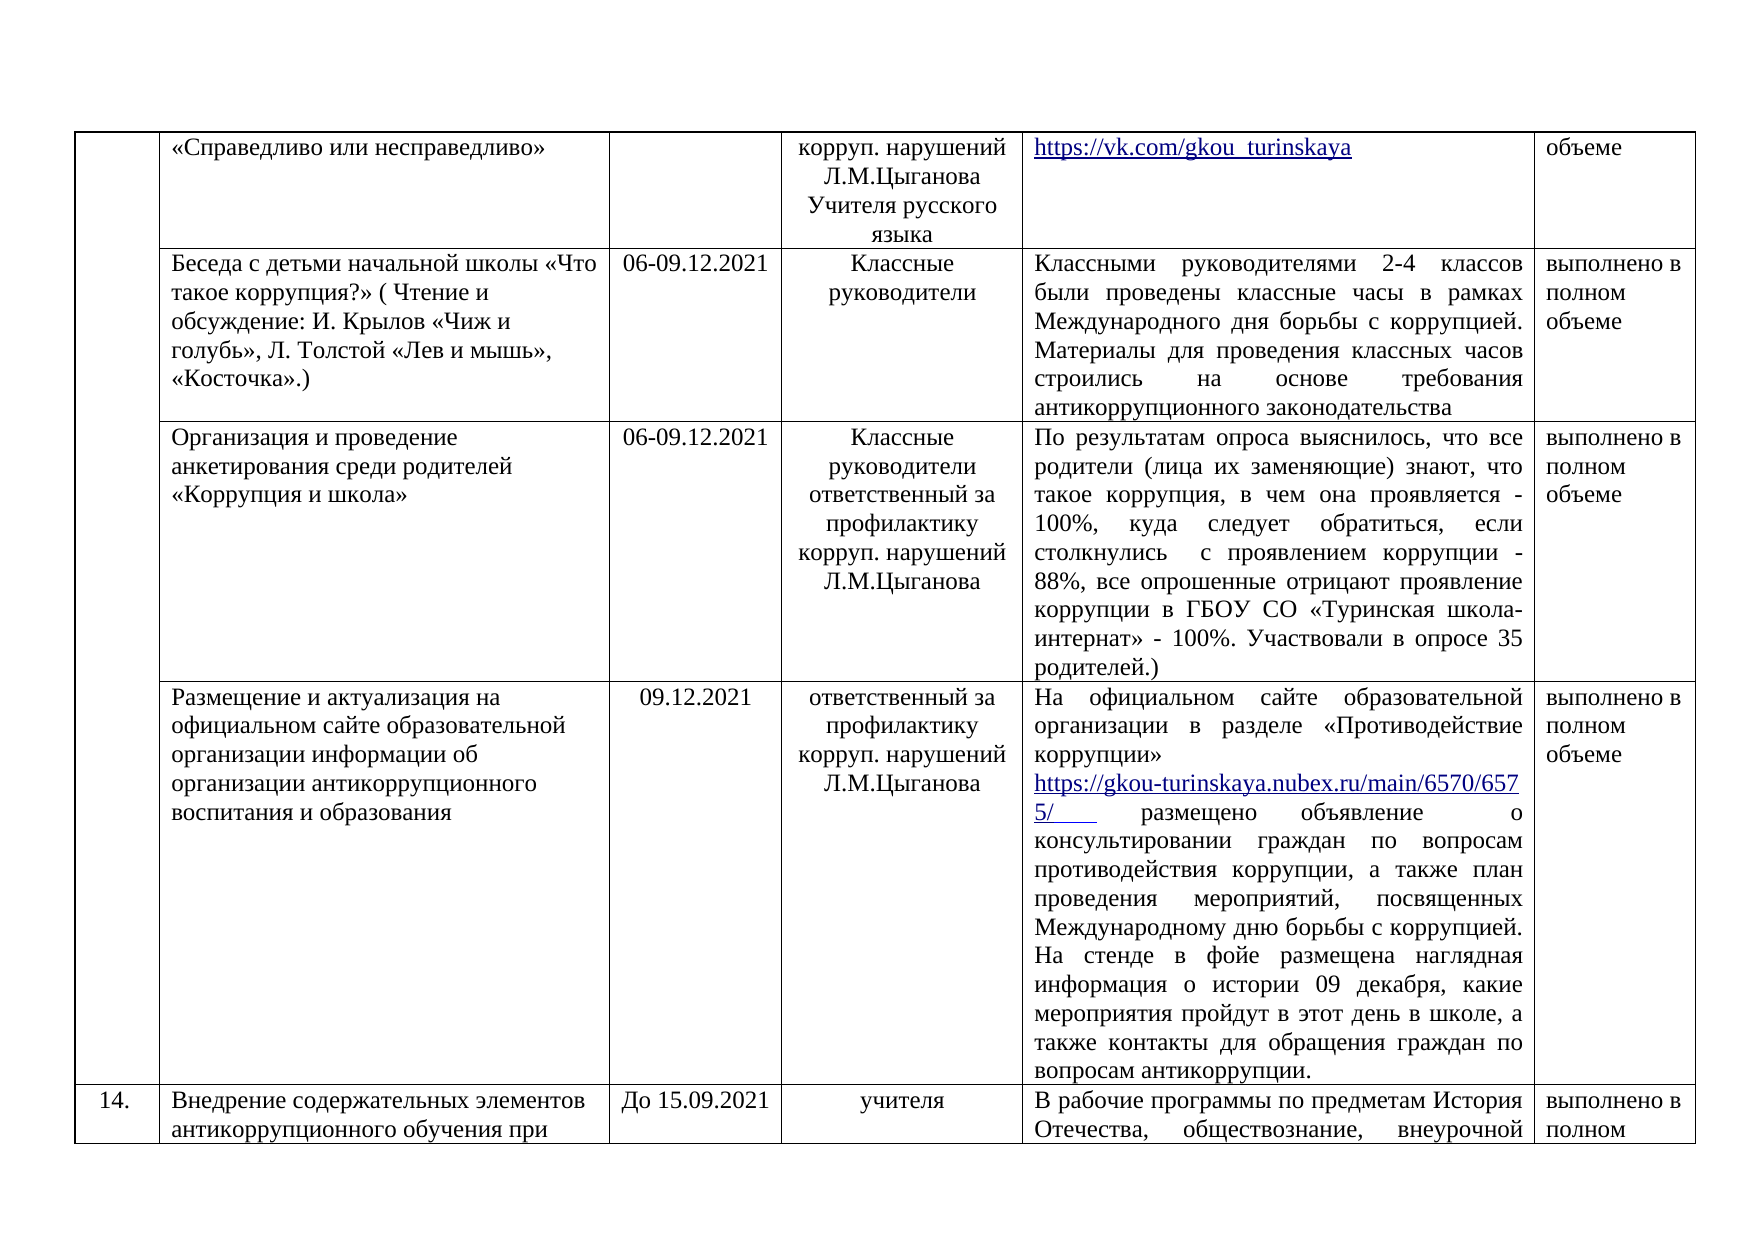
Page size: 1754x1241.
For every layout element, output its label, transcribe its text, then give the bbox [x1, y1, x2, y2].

table_cell 06-09.12.2021 [610, 422, 781, 681]
table_cell выполнено в полном [1535, 1085, 1695, 1143]
table_cell [76, 1085, 159, 1143]
table_cell [76, 133, 159, 1084]
table_cell выполнено в полном объеме [1535, 682, 1695, 1084]
table_cell Организация и проведение анкетирования среди родителей «Коррупция и школа» [160, 422, 609, 681]
table_cell ответственный за профилактику корруп. нарушений Л.М.Цыганова [782, 682, 1022, 1084]
table_cell Беседа с детьми начальной школы «Что такое коррупция?» ( Чтение и обсуждение: И. Крылов «Чиж и голубь», Л. Толстой «Лев и мышь», «Косточка».) [160, 249, 609, 421]
table_cell По результатам опроса выяснилось, что все родители (лица их заменяющие) знают, что такое коррупция, в чем она проявляется - 100%, куда следует обратиться, если столкнулись с проявлением коррупции - 88%, все опрошенные отрицают проявление коррупции в ГБОУ СО «Туринская школа-интернат» - 100%. Участвовали в опросе 35 родителей.) [1023, 422, 1534, 681]
table_cell Классные руководители ответственный за профилактику корруп. нарушений Л.М.Цыганова [782, 422, 1022, 681]
table_cell «Справедливо или несправедливо» [160, 133, 609, 247]
table_cell [610, 133, 781, 247]
table_cell выполнено в полном объеме [1535, 422, 1695, 681]
table_cell В рабочие программы по предметам История Отечества, обществознание, внеурочной [1023, 1085, 1534, 1143]
table_cell Размещение и актуализация на официальном сайте образовательной организации информации об организации антикоррупционного воспитания и образования [160, 682, 609, 1084]
table_cell 09.12.2021 [610, 682, 781, 1084]
table_cell До 15.09.2021 [610, 1085, 781, 1143]
table_cell учителя [782, 1085, 1022, 1143]
table_cell объеме [1535, 133, 1695, 247]
table_cell выполнено в полном объеме [1535, 249, 1695, 421]
table_cell Внедрение содержательных элементов антикоррупционного обучения при [160, 1085, 609, 1143]
table_cell 06-09.12.2021 [610, 249, 781, 421]
table_cell корруп. нарушений Л.М.Цыганова Учителя русского языка [782, 133, 1022, 247]
table_cell https://vk.com/gkou_turinskaya [1023, 133, 1534, 247]
table_cell На официальном сайте образовательной организации в разделе «Противодействие коррупции» https://gkou-turinskaya.nubex.ru/main/6570/6575/ размещено объявление о консультировании граждан по вопросам противодействия коррупции, а также план проведения мероприятий, посвященных Международному дню борьбы с коррупцией. На стенде в фойе размещена наглядная информация о истории 09 декабря, какие мероприятия пройдут в этот день в школе, а также контакты для обращения граждан по вопросам антикоррупции. [1023, 682, 1534, 1084]
table_cell Классными руководителями 2-4 классов были проведены классные часы в рамках Международного дня борьбы с коррупцией. Материалы для проведения классных часов строились на основе требования антикоррупционного законодательства [1023, 249, 1534, 421]
table_cell Классные руководители [782, 249, 1022, 421]
